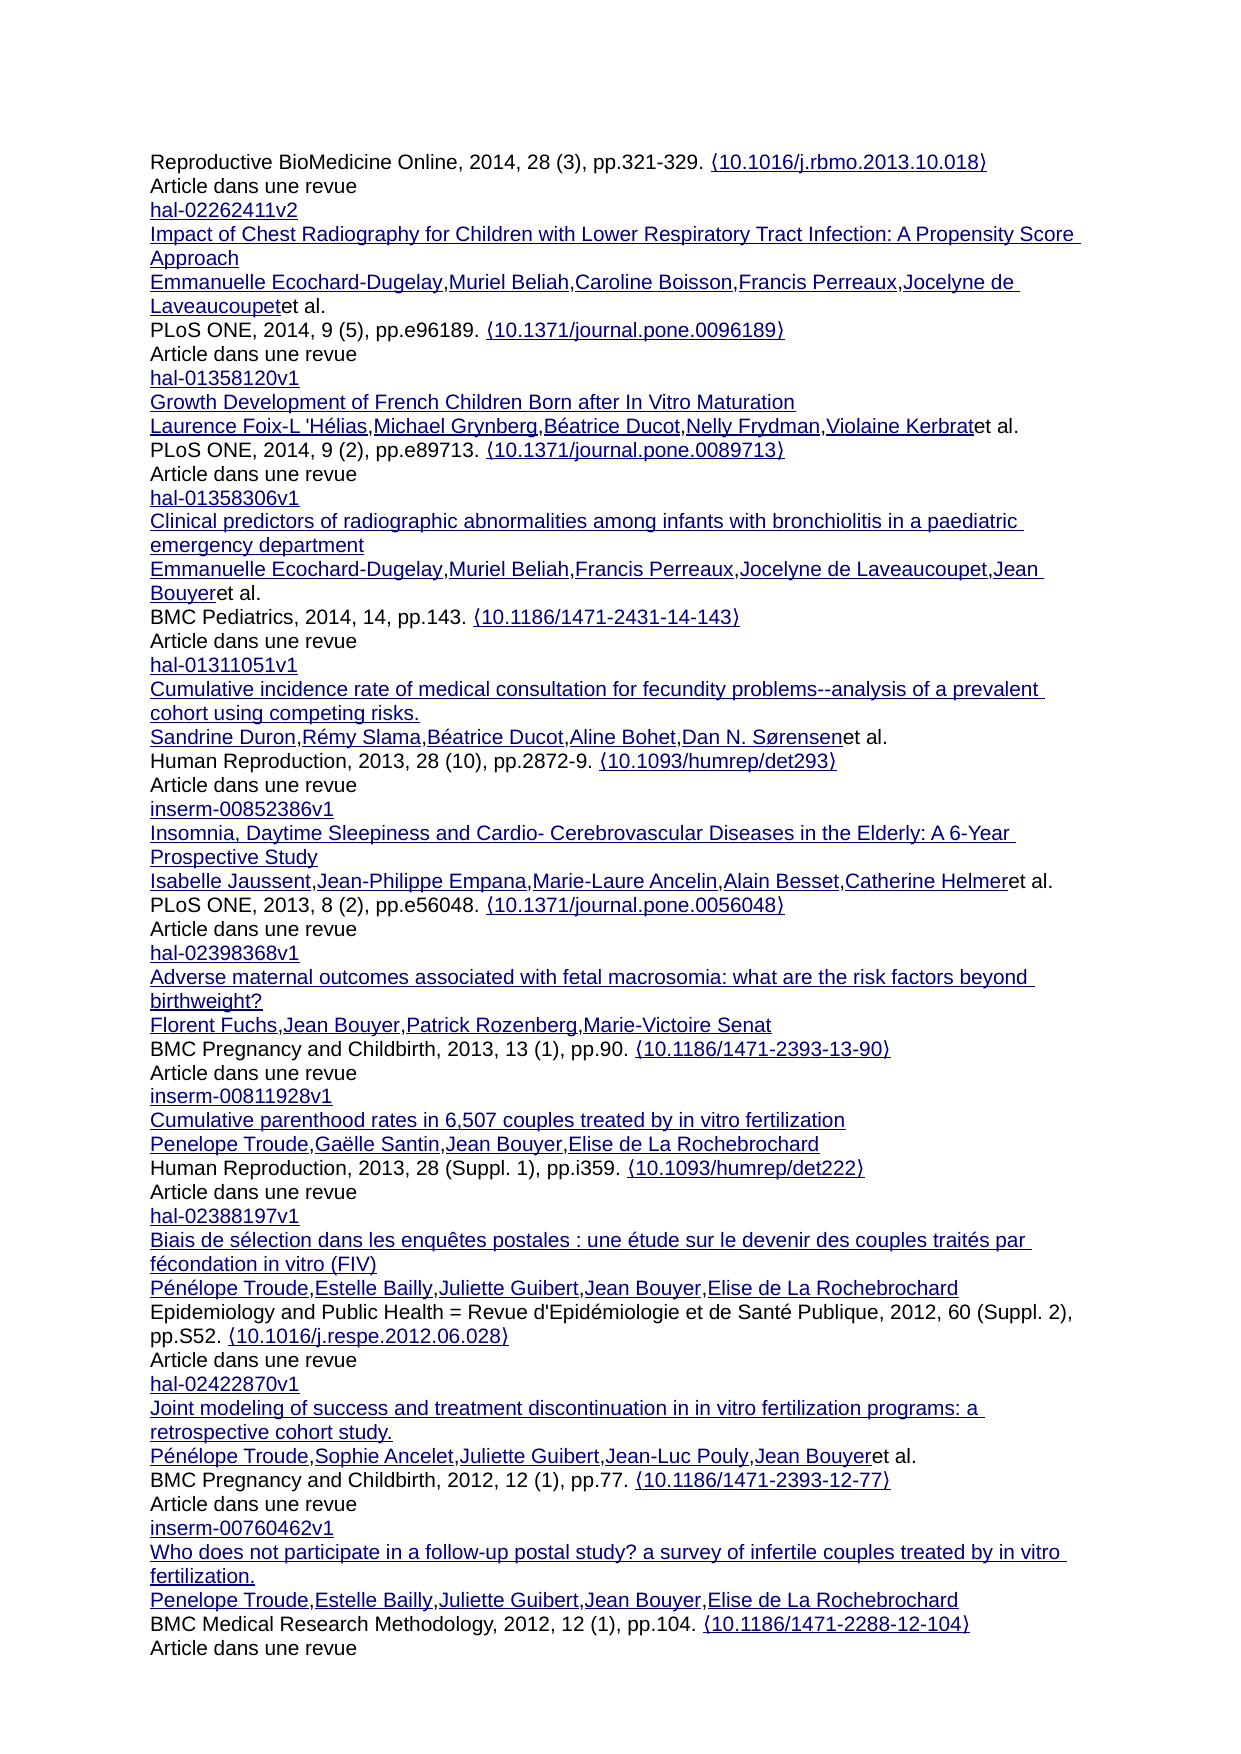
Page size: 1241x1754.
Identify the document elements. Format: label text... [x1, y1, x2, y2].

table_cell Insomnia, Daytime Sleepiness and Cardio- Cerebrovascular Diseases in the Elderly: A 6-Year Prospective Study Isabelle Jaussent,Jean-Philippe Empana,Marie-Laure Ancelin,Alain Besset,Catherine Helmeret al. PLoS ONE, 2013, 8 (2), pp.e56048. ⟨10.1371/journal.pone.0056048⟩ Article dans une revue hal-02398368v1 [150, 821, 1090, 964]
table_cell Reproductive BioMedicine Online, 2014, 28 (3), pp.321-329. ⟨10.1016/j.rbmo.2013.10.018⟩ Article dans une revue hal-02262411v2 [150, 150, 1090, 222]
table_cell Cumulative incidence rate of medical consultation for fecundity problems--analysis of a prevalent cohort using competing risks. Sandrine Duron,Rémy Slama,Béatrice Ducot,Aline Bohet,Dan N. Sørensenet al. Human Reproduction, 2013, 28 (10), pp.2872-9. ⟨10.1093/humrep/det293⟩ Article dans une revue inserm-00852386v1 [150, 677, 1090, 821]
table_cell Adverse maternal outcomes associated with fetal macrosomia: what are the risk factors beyond birthweight? Florent Fuchs,Jean Bouyer,Patrick Rozenberg,Marie-Victoire Senat BMC Pregnancy and Childbirth, 2013, 13 (1), pp.90. ⟨10.1186/1471-2393-13-90⟩ Article dans une revue inserm-00811928v1 [150, 965, 1090, 1108]
table_cell Cumulative parenthood rates in 6,507 couples treated by in vitro fertilization Penelope Troude,Gaëlle Santin,Jean Bouyer,Elise de La Rochebrochard Human Reproduction, 2013, 28 (Suppl. 1), pp.i359. ⟨10.1093/humrep/det222⟩ Article dans une revue hal-02388197v1 [150, 1108, 1090, 1228]
table_cell Impact of Chest Radiography for Children with Lower Respiratory Tract Infection: A Propensity Score Approach Emmanuelle Ecochard-Dugelay,Muriel Beliah,Caroline Boisson,Francis Perreaux,Jocelyne de Laveaucoupetet al. PLoS ONE, 2014, 9 (5), pp.e96189. ⟨10.1371/journal.pone.0096189⟩ Article dans une revue hal-01358120v1 [150, 222, 1090, 389]
table_cell Who does not participate in a follow-up postal study? a survey of infertile couples treated by in vitro fertilization. Penelope Troude,Estelle Bailly,Juliette Guibert,Jean Bouyer,Elise de La Rochebrochard BMC Medical Research Methodology, 2012, 12 (1), pp.104. ⟨10.1186/1471-2288-12-104⟩ Article dans une revue [150, 1540, 1090, 1659]
table_cell Growth Development of French Children Born after In Vitro Maturation Laurence Foix-L 'Hélias,Michael Grynberg,Béatrice Ducot,Nelly Frydman,Violaine Kerbratet al. PLoS ONE, 2014, 9 (2), pp.e89713. ⟨10.1371/journal.pone.0089713⟩ Article dans une revue hal-01358306v1 [150, 390, 1090, 509]
table_cell Clinical predictors of radiographic abnormalities among infants with bronchiolitis in a paediatric emergency department Emmanuelle Ecochard-Dugelay,Muriel Beliah,Francis Perreaux,Jocelyne de Laveaucoupet,Jean Bouyeret al. BMC Pediatrics, 2014, 14, pp.143. ⟨10.1186/1471-2431-14-143⟩ Article dans une revue hal-01311051v1 [150, 509, 1090, 677]
table_cell Biais de sélection dans les enquêtes postales : une étude sur le devenir des couples traités par fécondation in vitro (FIV) Pénélope Troude,Estelle Bailly,Juliette Guibert,Jean Bouyer,Elise de La Rochebrochard Epidemiology and Public Health = Revue d'Epidémiologie et de Santé Publique, 2012, 60 (Suppl. 2), pp.S52. ⟨10.1016/j.respe.2012.06.028⟩ Article dans une revue hal-02422870v1 [150, 1228, 1090, 1396]
table_cell Joint modeling of success and treatment discontinuation in in vitro fertilization programs: a retrospective cohort study. Pénélope Troude,Sophie Ancelet,Juliette Guibert,Jean-Luc Pouly,Jean Bouyeret al. BMC Pregnancy and Childbirth, 2012, 12 (1), pp.77. ⟨10.1186/1471-2393-12-77⟩ Article dans une revue inserm-00760462v1 [150, 1396, 1090, 1539]
